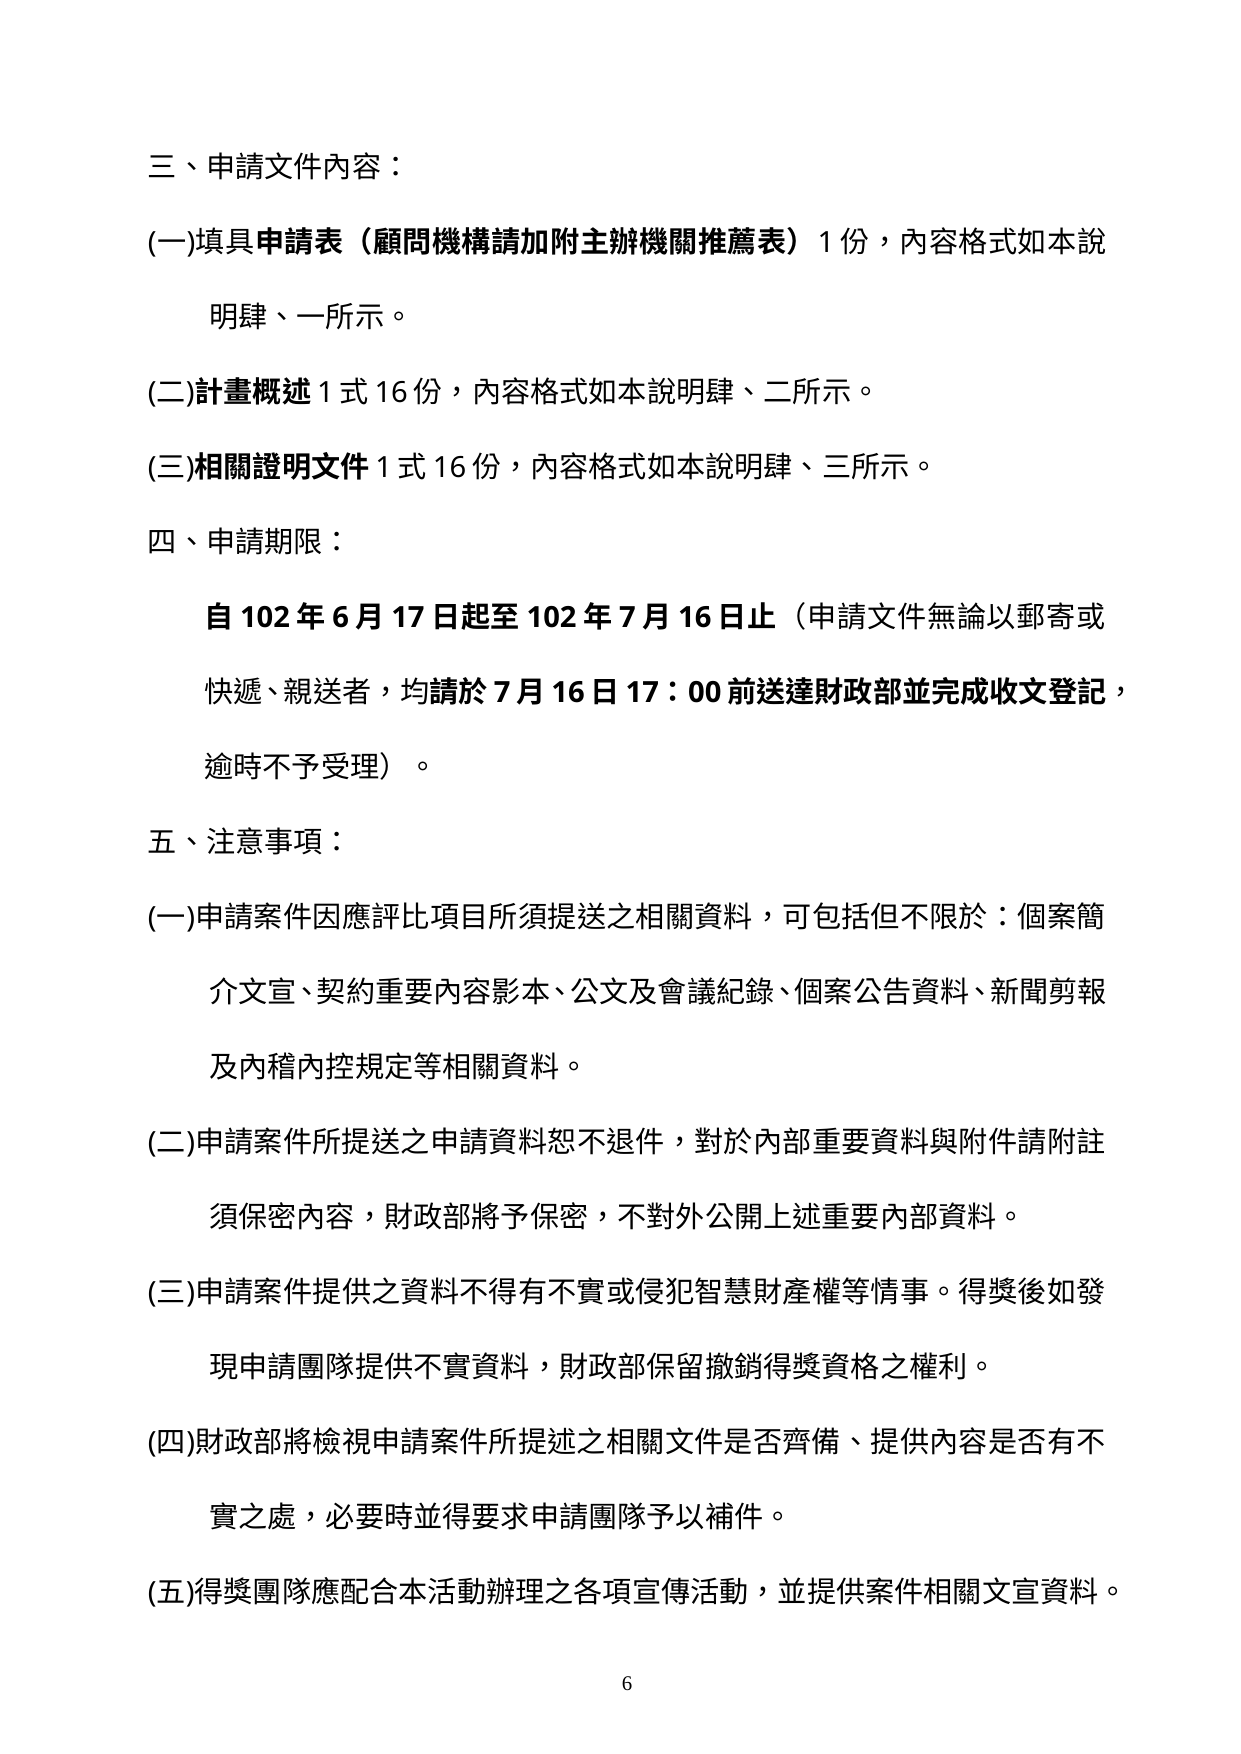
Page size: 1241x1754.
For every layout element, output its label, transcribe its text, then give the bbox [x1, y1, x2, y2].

text 五、注意事項： [148, 802, 1106, 877]
text (二)計畫概述1式16份，內容格式如本說明肆、二所示。 [148, 352, 1106, 427]
text (四)財政部將檢視申請案件所提述之相關文件是否齊備、提供內容是否有不實之處，必要時並得要求申請團隊予以補件。 [148, 1402, 1106, 1552]
text (一)申請案件因應評比項目所須提送之相關資料，可包括但不限於：個案簡介文宣、契約重要內容影本、公文及會議紀錄、個案公告資料、新聞剪報及內稽內控規定等相關資料。 [148, 877, 1106, 1102]
text (三)申請案件提供之資料不得有不實或侵犯智慧財產權等情事。得獎後如發現申請團隊提供不實資料，財政部保留撤銷得獎資格之權利。 [148, 1252, 1106, 1402]
text 三、申請文件內容： [148, 127, 1106, 202]
text (五)得獎團隊應配合本活動辦理之各項宣傳活動，並提供案件相關文宣資料。 [148, 1552, 1106, 1627]
text (二)申請案件所提送之申請資料恕不退件，對於內部重要資料與附件請附註須保密內容，財政部將予保密，不對外公開上述重要內部資料。 [148, 1102, 1106, 1252]
text 四、申請期限： [148, 502, 1106, 577]
text (一)填具申請表（顧問機構請加附主辦機關推薦表）1份，內容格式如本說明肆、一所示。 [148, 202, 1106, 352]
text 自102年6月17日起至102年7月16日止（申請文件無論以郵寄或快遞、親送者，均請於7月16日17：00前送達財政部並完成收文登記，逾時不予受理）。 [204, 577, 1106, 802]
text (三)相關證明文件1式16份，內容格式如本說明肆、三所示。 [148, 427, 1106, 502]
